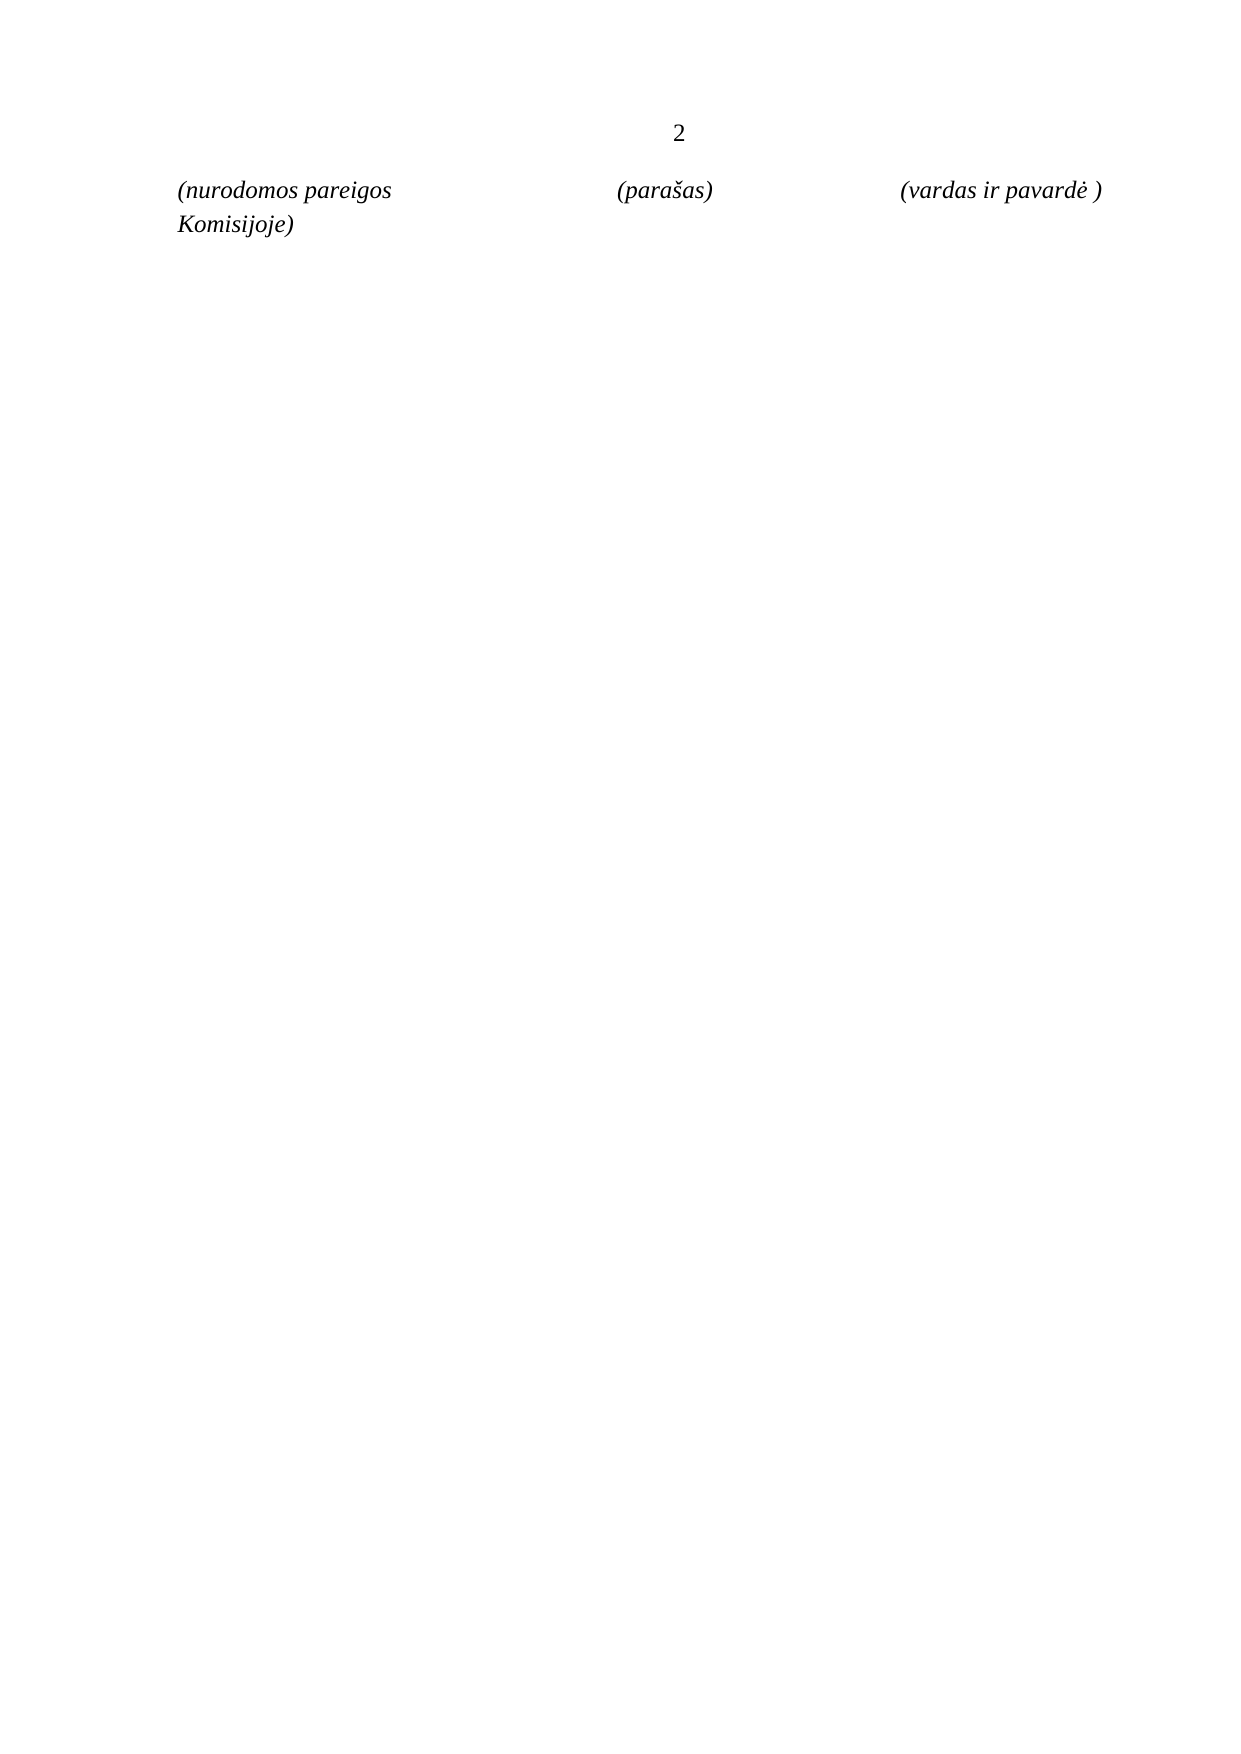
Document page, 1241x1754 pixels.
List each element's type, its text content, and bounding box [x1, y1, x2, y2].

text (nurodomos pareigos (parašas) (vardas ir pavardė ) [177, 176, 1181, 204]
text Komisijoje) [177, 209, 1181, 237]
